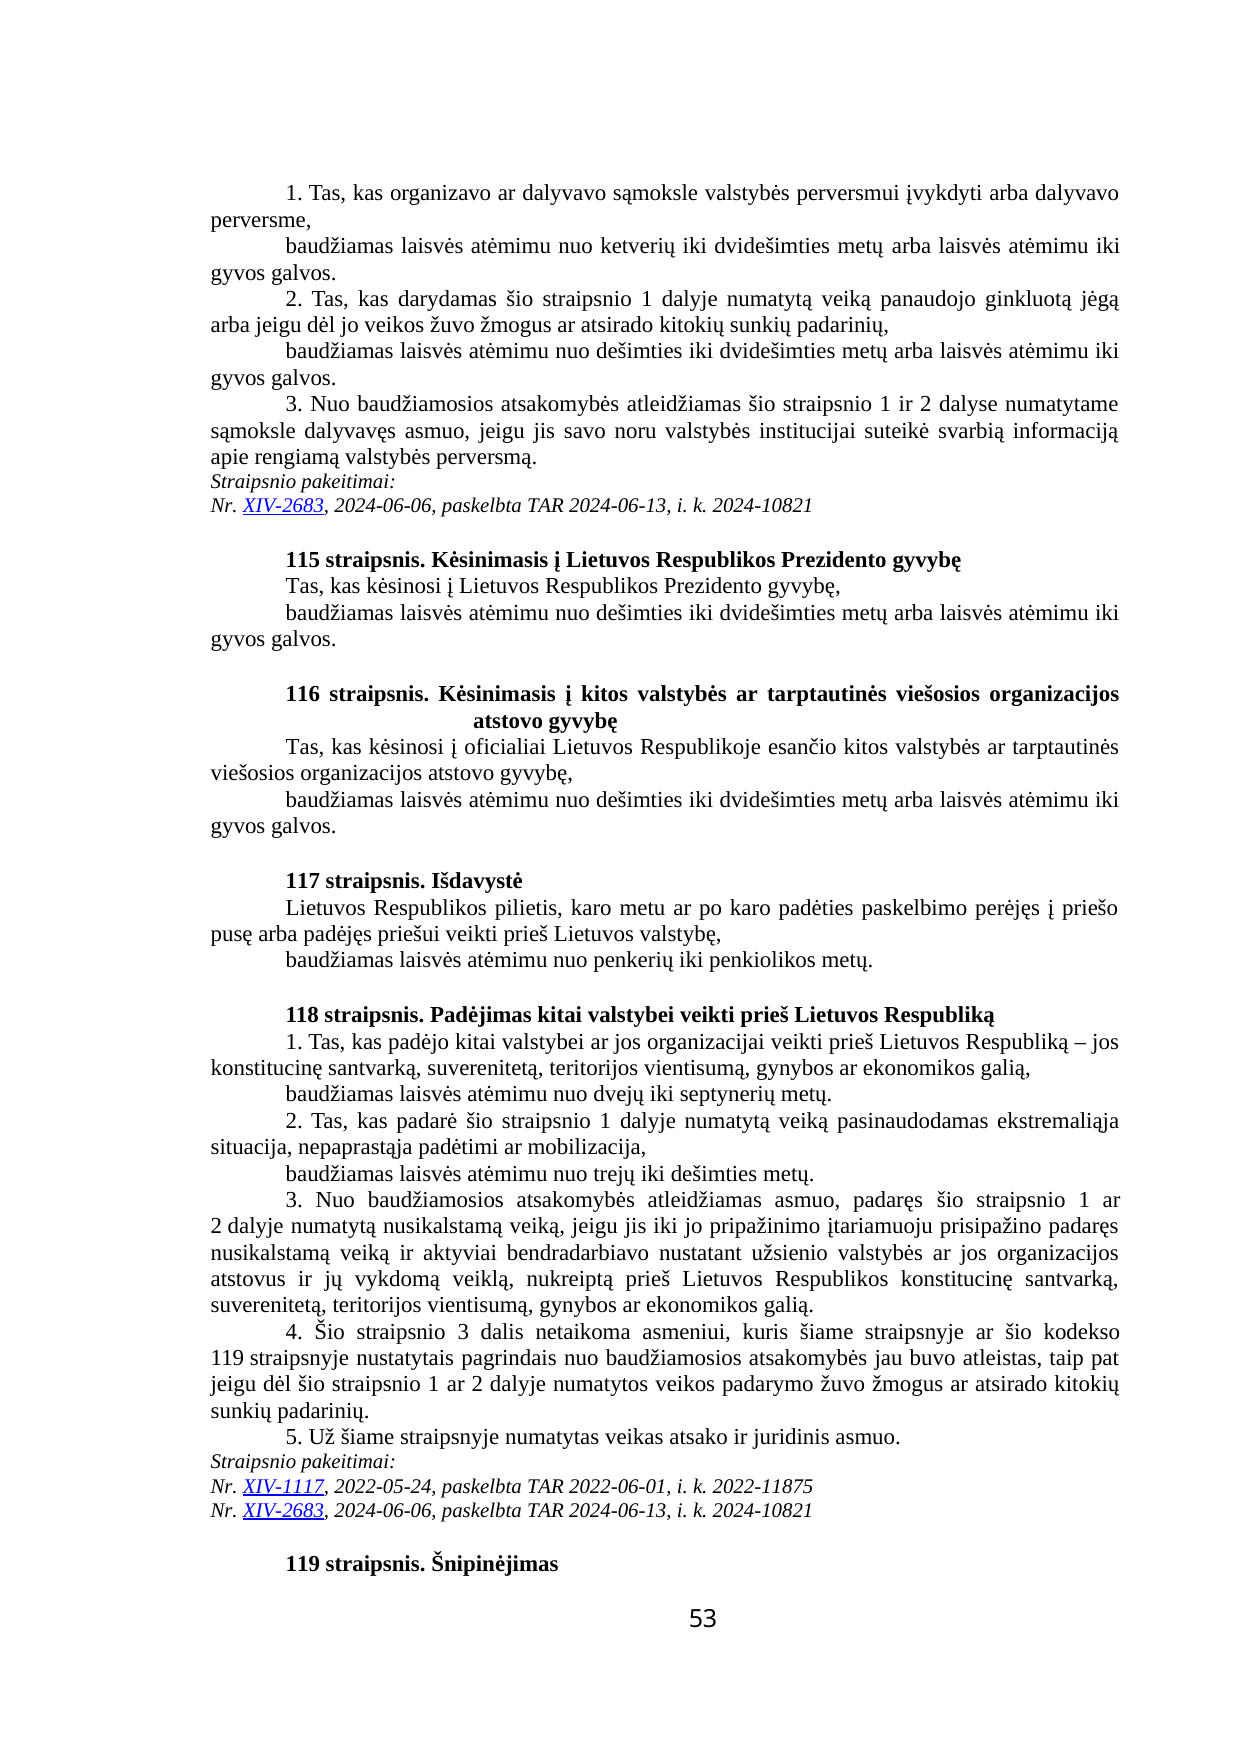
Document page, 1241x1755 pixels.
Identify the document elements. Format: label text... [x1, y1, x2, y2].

text 116 straipsnis. Kėsinimasis į kitos valstybės ar tarptautinės viešosios organizacijos atstovo gyvybę [285, 680, 1120, 733]
text 1. Tas, kas organizavo ar dalyvavo sąmoksle valstybės perversmui įvykdyti arba dalyvavo perversme, [210, 179, 1120, 232]
text Tas, kas kėsinosi į Lietuvos Respublikos Prezidento gyvybę, [210, 573, 1120, 599]
text 4. Šio straipsnio 3 dalis netaikoma asmeniui, kuris šiame straipsnyje ar šio kodekso 119 straipsnyje nustatytais pagrindais nuo baudžiamosios atsakomybės jau buvo atleistas, taip pat jeigu dėl šio straipsnio 1 ar 2 dalyje numatytos veikos padarymo žuvo žmogus ar atsirado kitokių sunkių padarinių. [210, 1318, 1120, 1423]
text 117 straipsnis. Išdavystė [210, 867, 1120, 894]
text baudžiamas laisvės atėmimu nuo dešimties iki dvidešimties metų arba laisvės atėmimu iki gyvos galvos. [210, 599, 1120, 652]
text Nr. XIV-2683, 2024-06-06, paskelbta TAR 2024-06-13, i. k. 2024-10821 [210, 493, 1120, 517]
text Lietuvos Respublikos pilietis, karo metu ar po karo padėties paskelbimo perėjęs į priešo pusę arba padėjęs priešui veikti prieš Lietuvos valstybę, [210, 894, 1120, 946]
text baudžiamas laisvės atėmimu nuo dešimties iki dvidešimties metų arba laisvės atėmimu iki gyvos galvos. [210, 338, 1120, 390]
text Straipsnio pakeitimai: [210, 469, 1120, 493]
text baudžiamas laisvės atėmimu nuo penkerių iki penkiolikos metų. [210, 946, 1120, 973]
text 2. Tas, kas darydamas šio straipsnio 1 dalyje numatytą veiką panaudojo ginkluotą jėgą arba jeigu dėl jo veikos žuvo žmogus ar atsirado kitokių sunkių padarinių, [210, 285, 1120, 338]
text 2. Tas, kas padarė šio straipsnio 1 dalyje numatytą veiką pasinaudodamas ekstremaliąja situacija, nepaprastąja padėtimi ar mobilizacija, [210, 1107, 1120, 1159]
text Straipsnio pakeitimai: [210, 1449, 1120, 1473]
text baudžiamas laisvės atėmimu nuo trejų iki dešimties metų. [210, 1159, 1120, 1186]
text baudžiamas laisvės atėmimu nuo dvejų iki septynerių metų. [210, 1081, 1120, 1107]
text Tas, kas kėsinosi į oficialiai Lietuvos Respublikoje esančio kitos valstybės ar tarptautinės viešosios organizacijos atstovo gyvybę, [210, 733, 1120, 786]
text Nr. XIV-2683, 2024-06-06, paskelbta TAR 2024-06-13, i. k. 2024-10821 [210, 1498, 1120, 1522]
text 118 straipsnis. Padėjimas kitai valstybei veikti prieš Lietuvos Respubliką [210, 1001, 1120, 1028]
text baudžiamas laisvės atėmimu nuo ketverių iki dvidešimties metų arba laisvės atėmimu iki gyvos galvos. [210, 232, 1120, 285]
text 1. Tas, kas padėjo kitai valstybei ar jos organizacijai veikti prieš Lietuvos Respubliką – jos konstitucinę santvarką, suverenitetą, teritorijos vientisumą, gynybos ar ekonomikos galią, [210, 1028, 1120, 1081]
text 115 straipsnis. Kėsinimasis į Lietuvos Respublikos Prezidento gyvybę [210, 546, 1120, 573]
text 5. Už šiame straipsnyje numatytas veikas atsako ir juridinis asmuo. [210, 1423, 1120, 1449]
text 3. Nuo baudžiamosios atsakomybės atleidžiamas asmuo, padaręs šio straipsnio 1 ar 2 dalyje numatytą nusikalstamą veiką, jeigu jis iki jo pripažinimo įtariamuoju prisipažino padaręs nusikalstamą veiką ir aktyviai bendradarbiavo nustatant užsienio valstybės ar jos organizacijos atstovus ir jų vykdomą veiklą, nukreiptą prieš Lietuvos Respublikos konstitucinę santvarką, suverenitetą, teritorijos vientisumą, gynybos ar ekonomikos galią. [210, 1186, 1120, 1318]
text 3. Nuo baudžiamosios atsakomybės atleidžiamas šio straipsnio 1 ir 2 dalyse numatytame sąmoksle dalyvavęs asmuo, jeigu jis savo noru valstybės institucijai suteikė svarbią informaciją apie rengiamą valstybės perversmą. [210, 390, 1120, 469]
text Nr. XIV-1117, 2022-05-24, paskelbta TAR 2022-06-01, i. k. 2022-11875 [210, 1473, 1120, 1498]
text baudžiamas laisvės atėmimu nuo dešimties iki dvidešimties metų arba laisvės atėmimu iki gyvos galvos. [210, 786, 1120, 838]
text 119 straipsnis. Šnipinėjimas [210, 1550, 1120, 1577]
